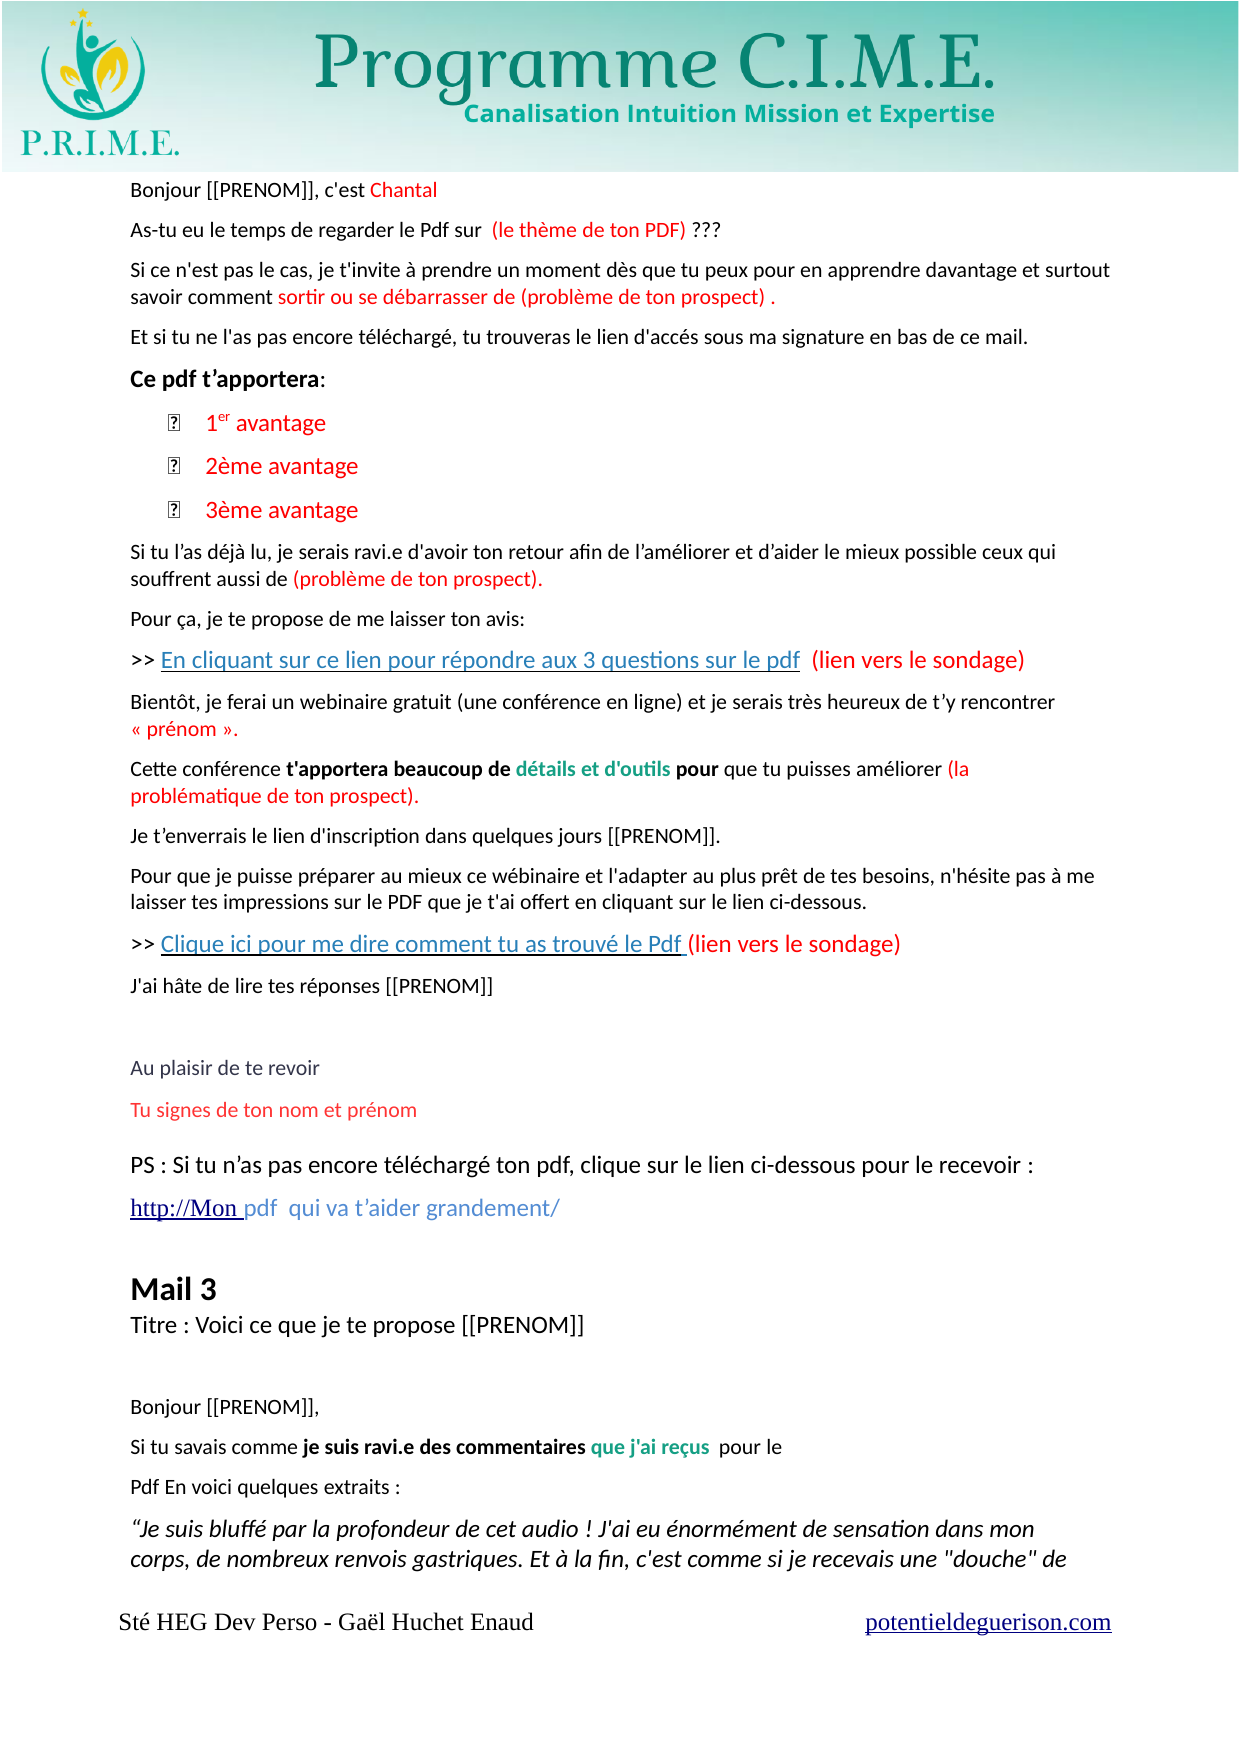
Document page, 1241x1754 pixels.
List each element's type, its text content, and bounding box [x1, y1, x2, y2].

list 3ème avantage [168, 494, 1122, 525]
list 1er avantage [168, 407, 1122, 437]
picture [2, 1, 1239, 172]
text “Je suis bluffé par la profondeur de cet audio ! J'ai eu énormément de sensation dans mon corps, de nombreux renvois gastriques. Et à la fin, c'est comme si je recevais une "douche" de [130, 1513, 1097, 1574]
text Bonjour [[PRENOM]], c'est Chantal [130, 176, 1122, 203]
text As-tu eu le temps de regarder le Pdf sur (le thème de ton PDF) ??? [130, 216, 1122, 243]
text Bonjour [[PRENOM]], [130, 1393, 1122, 1419]
text Et si tu ne l'as pas encore téléchargé, tu trouveras le lien d'accés sous ma signature en bas de ce mail. [130, 323, 1122, 349]
text Cette conférence t'apportera beaucoup de détails et d'outils pour que tu puisses améliorer (la problématique de ton prospect). [130, 755, 1098, 808]
text PS : Si tu n’as pas encore téléchargé ton pdf, clique sur le lien ci-dessous pour le recevoir : http://Mon pdf qui va t’aider grandement/ [130, 1149, 1059, 1223]
text Je t’enverrais le lien d'inscription dans quelques jours [[PRENOM]]. [130, 822, 1122, 848]
text Si tu savais comme je suis ravi.e des commentaires que j'ai reçus pour le Pdf En voici quelques extraits : [130, 1433, 811, 1499]
text Au plaisir de te revoir [130, 1054, 1122, 1081]
text J'ai hâte de lire tes réponses [[PRENOM]] [130, 972, 1122, 999]
text >> Clique ici pour me dire comment tu as trouvé le Pdf (lien vers le sondage) [130, 928, 1122, 959]
list 2ème avantage [168, 450, 1122, 481]
subtitle Ce pdf t’apportera: [130, 363, 1122, 393]
text Titre : Voici ce que je te propose [[PRENOM]] [130, 1309, 1122, 1339]
subtitle Mail 3 [130, 1268, 1122, 1309]
text Bientôt, je ferai un webinaire gratuit (une conférence en ligne) et je serais très heureux de t’y rencontrer [130, 688, 1122, 715]
text « prénom ». [130, 715, 1122, 742]
text >> En cliquant sur ce lien pour répondre aux 3 questions sur le pdf (lien vers le sondage) [130, 645, 1122, 675]
text Si tu l’as déjà lu, je serais ravi.e d'avoir ton retour afin de l’améliorer et d’aider le mieux possible ceux qui souffrent aussi de (problème de ton prospect). [130, 538, 1059, 592]
text Pour que je puisse préparer au mieux ce wébinaire et l'adapter au plus prêt de tes besoins, n'hésite pas à me laisser tes impressions sur le PDF que je t'ai offert en cliquant sur le lien ci-dessous. [130, 862, 1122, 915]
text Tu signes de ton nom et prénom [130, 1096, 1122, 1123]
text Pour ça, je te propose de me laisser ton avis: [130, 605, 1122, 631]
text Si ce n'est pas le cas, je t'invite à prendre un moment dès que tu peux pour en apprendre davantage et surtout savoir comment sortir ou se débarrasser de (problème de ton prospect) . [130, 256, 1122, 309]
